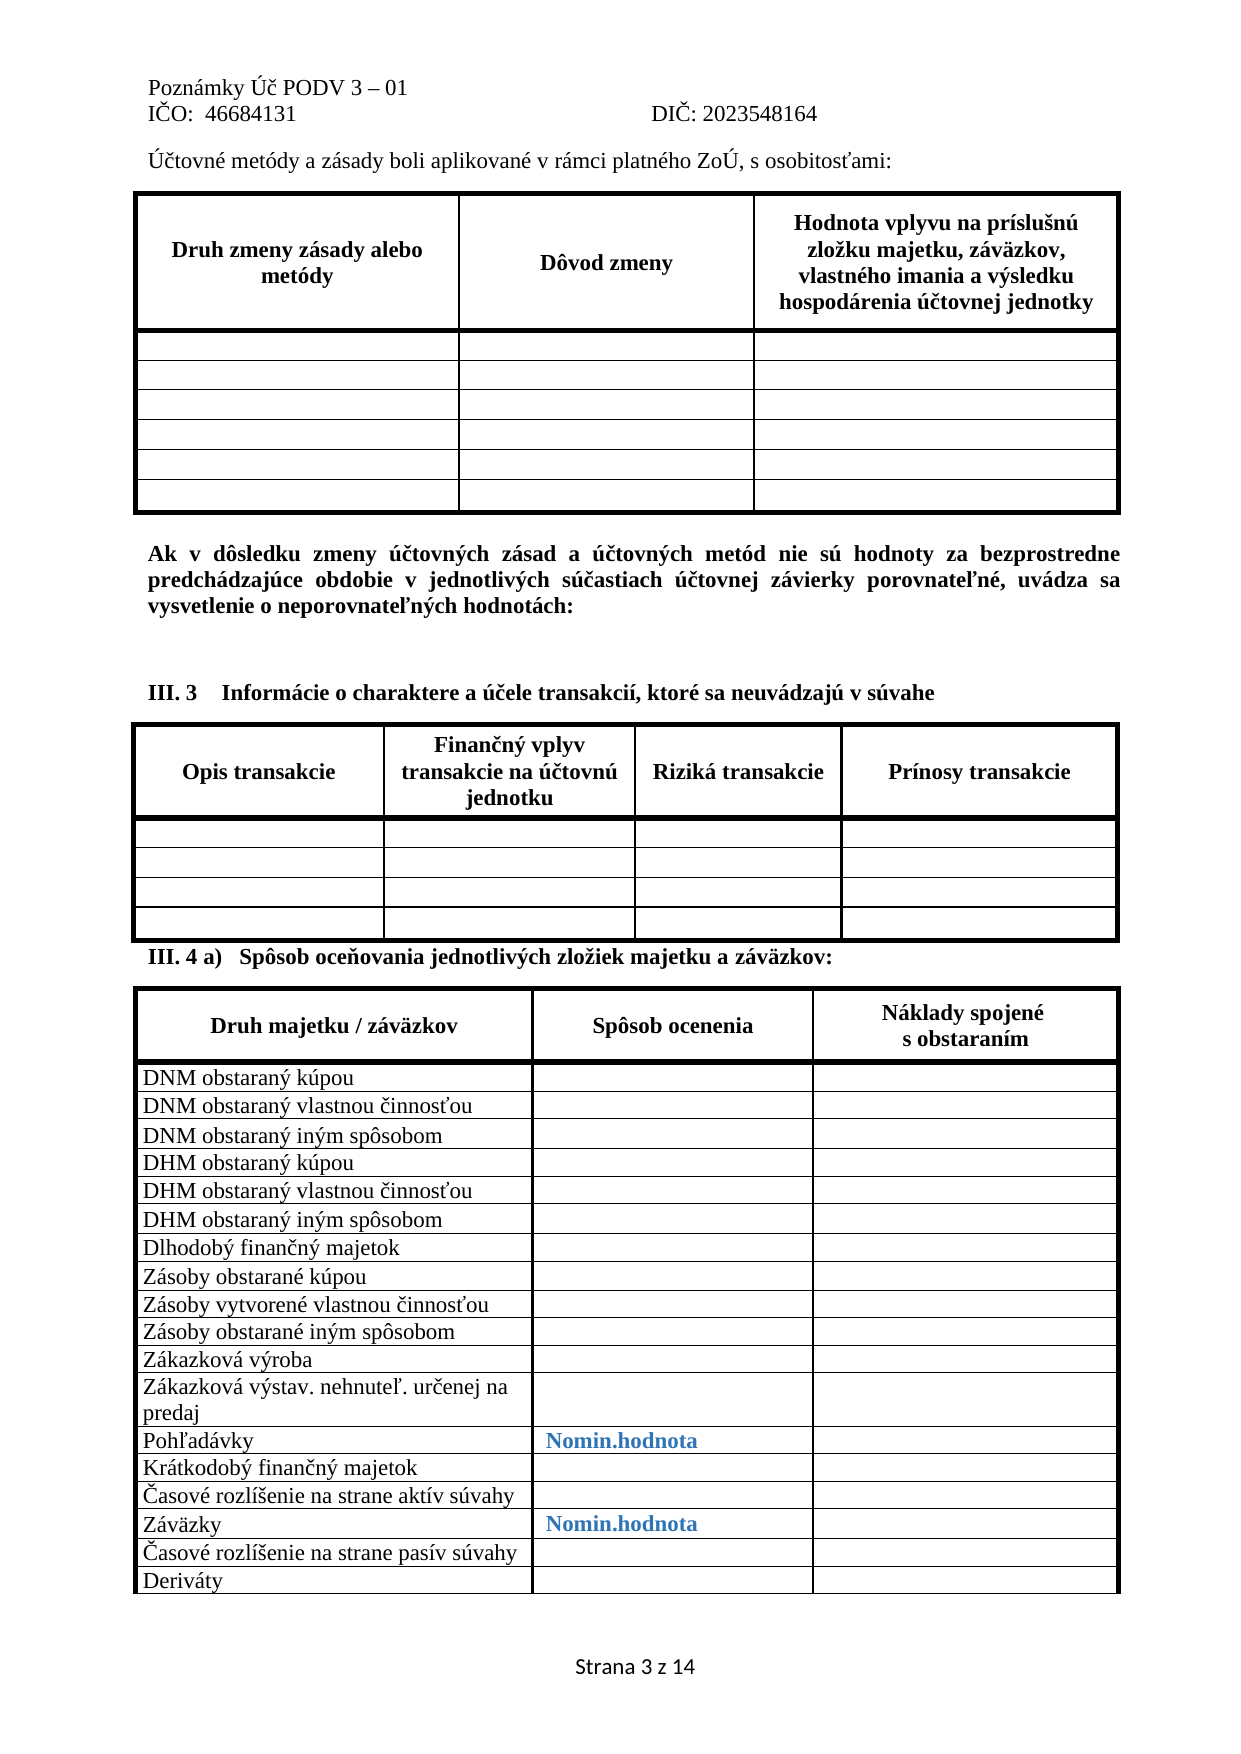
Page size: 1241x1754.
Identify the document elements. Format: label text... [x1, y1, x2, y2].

table_cell [534, 1373, 812, 1426]
table_cell Zákazková výroba [138, 1346, 531, 1372]
table_cell [814, 1291, 1116, 1317]
table_cell [814, 1454, 1116, 1481]
table_cell [460, 333, 753, 360]
table_header Spôsob ocenenia [534, 991, 812, 1059]
table_cell [843, 848, 1115, 877]
table_cell [385, 908, 634, 938]
table_header Prínosy transakcie [843, 727, 1115, 815]
text Účtovné metódy a zásady boli aplikované v rámci platného ZoÚ, s osobitosťami: [148, 148, 1122, 174]
table_cell DNM obstaraný kúpou [138, 1065, 531, 1091]
table_cell [136, 908, 383, 938]
table_cell [534, 1234, 812, 1261]
table_cell [755, 480, 1116, 510]
table_cell [534, 1177, 812, 1203]
table_cell [138, 480, 458, 510]
table_cell [385, 848, 634, 877]
table_cell DNM obstaraný iným spôsobom [138, 1119, 531, 1148]
table_cell [136, 821, 383, 847]
table_cell DHM obstaraný vlastnou činnosťou [138, 1177, 531, 1203]
table_cell Pohľadávky [138, 1427, 531, 1453]
text III. 3 Informácie o charaktere a účele transakcií, ktoré sa neuvádzajú v súvahe [148, 679, 1122, 705]
table_cell [814, 1234, 1116, 1261]
table_header Druh majetku / záväzkov [138, 991, 531, 1059]
table_cell [814, 1539, 1116, 1566]
table_cell [138, 333, 458, 360]
table_cell [814, 1346, 1116, 1372]
text Ak v dôsledku zmeny účtovných zásad a účtovných metód nie sú hodnoty za bezprostredne predchádzajúce obdobie v jednotlivých súčastiach účtovnej závierky porovnateľné, uvádza sa vysvetlenie o neporovnateľných hodnotách: [148, 540, 1122, 619]
table_header Finančný vplyv transakcie na účtovnú jednotku [385, 727, 634, 815]
table_cell [534, 1482, 812, 1508]
table_cell Časové rozlíšenie na strane pasív súvahy [138, 1539, 531, 1566]
table_cell [534, 1204, 812, 1232]
table_cell Deriváty [138, 1567, 531, 1593]
table_cell [136, 848, 383, 877]
table_cell [534, 1318, 812, 1345]
table_cell [138, 420, 458, 449]
table_cell [534, 1291, 812, 1317]
table_cell [814, 1567, 1116, 1593]
table_cell [814, 1509, 1116, 1537]
table_cell Nomin.hodnota [534, 1509, 812, 1537]
table_cell [814, 1318, 1116, 1345]
table_cell [460, 450, 753, 478]
table_cell [814, 1204, 1116, 1232]
table_cell [534, 1567, 812, 1593]
table_header Dôvod zmeny [460, 196, 753, 328]
table_cell [814, 1262, 1116, 1289]
table_cell [814, 1373, 1116, 1426]
table_cell DNM obstaraný vlastnou činnosťou [138, 1092, 531, 1118]
table_cell Zásoby vytvorené vlastnou činnosťou [138, 1291, 531, 1317]
table_cell [385, 878, 634, 906]
table_cell [755, 420, 1116, 449]
table_cell Dlhodobý finančný majetok [138, 1234, 531, 1261]
table_cell [814, 1177, 1116, 1203]
table_cell Nomin.hodnota [534, 1427, 812, 1453]
table_cell [534, 1065, 812, 1091]
table_header Náklady spojené s obstaraním [814, 991, 1116, 1059]
table_header Opis transakcie [136, 727, 383, 815]
table_cell [138, 390, 458, 419]
table_cell [636, 908, 840, 938]
table_cell [136, 878, 383, 906]
table_cell [843, 908, 1115, 938]
table_cell [534, 1539, 812, 1566]
table_cell [814, 1482, 1116, 1508]
table_cell [843, 821, 1115, 847]
table_cell [534, 1454, 812, 1481]
table_cell [636, 878, 840, 906]
table_cell [636, 848, 840, 877]
table_cell [534, 1092, 812, 1118]
table_cell [814, 1149, 1116, 1176]
table_cell [534, 1262, 812, 1289]
table_header Druh zmeny zásady alebo metódy [138, 196, 458, 328]
table_cell [755, 450, 1116, 478]
table_cell DHM obstaraný iným spôsobom [138, 1204, 531, 1232]
table_cell [814, 1092, 1116, 1118]
table_cell Zásoby obstarané kúpou [138, 1262, 531, 1289]
table_cell [755, 333, 1116, 360]
table_cell [814, 1119, 1116, 1148]
table_cell [138, 361, 458, 389]
table_cell [138, 450, 458, 478]
table_cell [460, 480, 753, 510]
table_cell [814, 1427, 1116, 1453]
table_cell Záväzky [138, 1509, 531, 1537]
table_cell [460, 390, 753, 419]
table_cell [636, 821, 840, 847]
table_cell [534, 1119, 812, 1148]
table_cell [385, 821, 634, 847]
table_cell Časové rozlíšenie na strane aktív súvahy [138, 1482, 531, 1508]
table_cell Zákazková výstav. nehnuteľ. určenej na predaj [138, 1373, 531, 1426]
table_header Hodnota vplyvu na príslušnú zložku majetku, záväzkov, vlastného imania a výsledku hospodárenia účtovnej jednotky [755, 196, 1116, 328]
table_cell [460, 420, 753, 449]
text III. 4 a) Spôsob oceňovania jednotlivých zložiek majetku a záväzkov: [148, 943, 1122, 969]
table_cell [814, 1065, 1116, 1091]
table_cell [460, 361, 753, 389]
table_cell [534, 1346, 812, 1372]
table_header Riziká transakcie [636, 727, 840, 815]
table_cell [534, 1149, 812, 1176]
table_cell Zásoby obstarané iným spôsobom [138, 1318, 531, 1345]
table_cell Krátkodobý finančný majetok [138, 1454, 531, 1481]
table_cell DHM obstaraný kúpou [138, 1149, 531, 1176]
table_cell [755, 361, 1116, 389]
table_cell [843, 878, 1115, 906]
table_cell [755, 390, 1116, 419]
